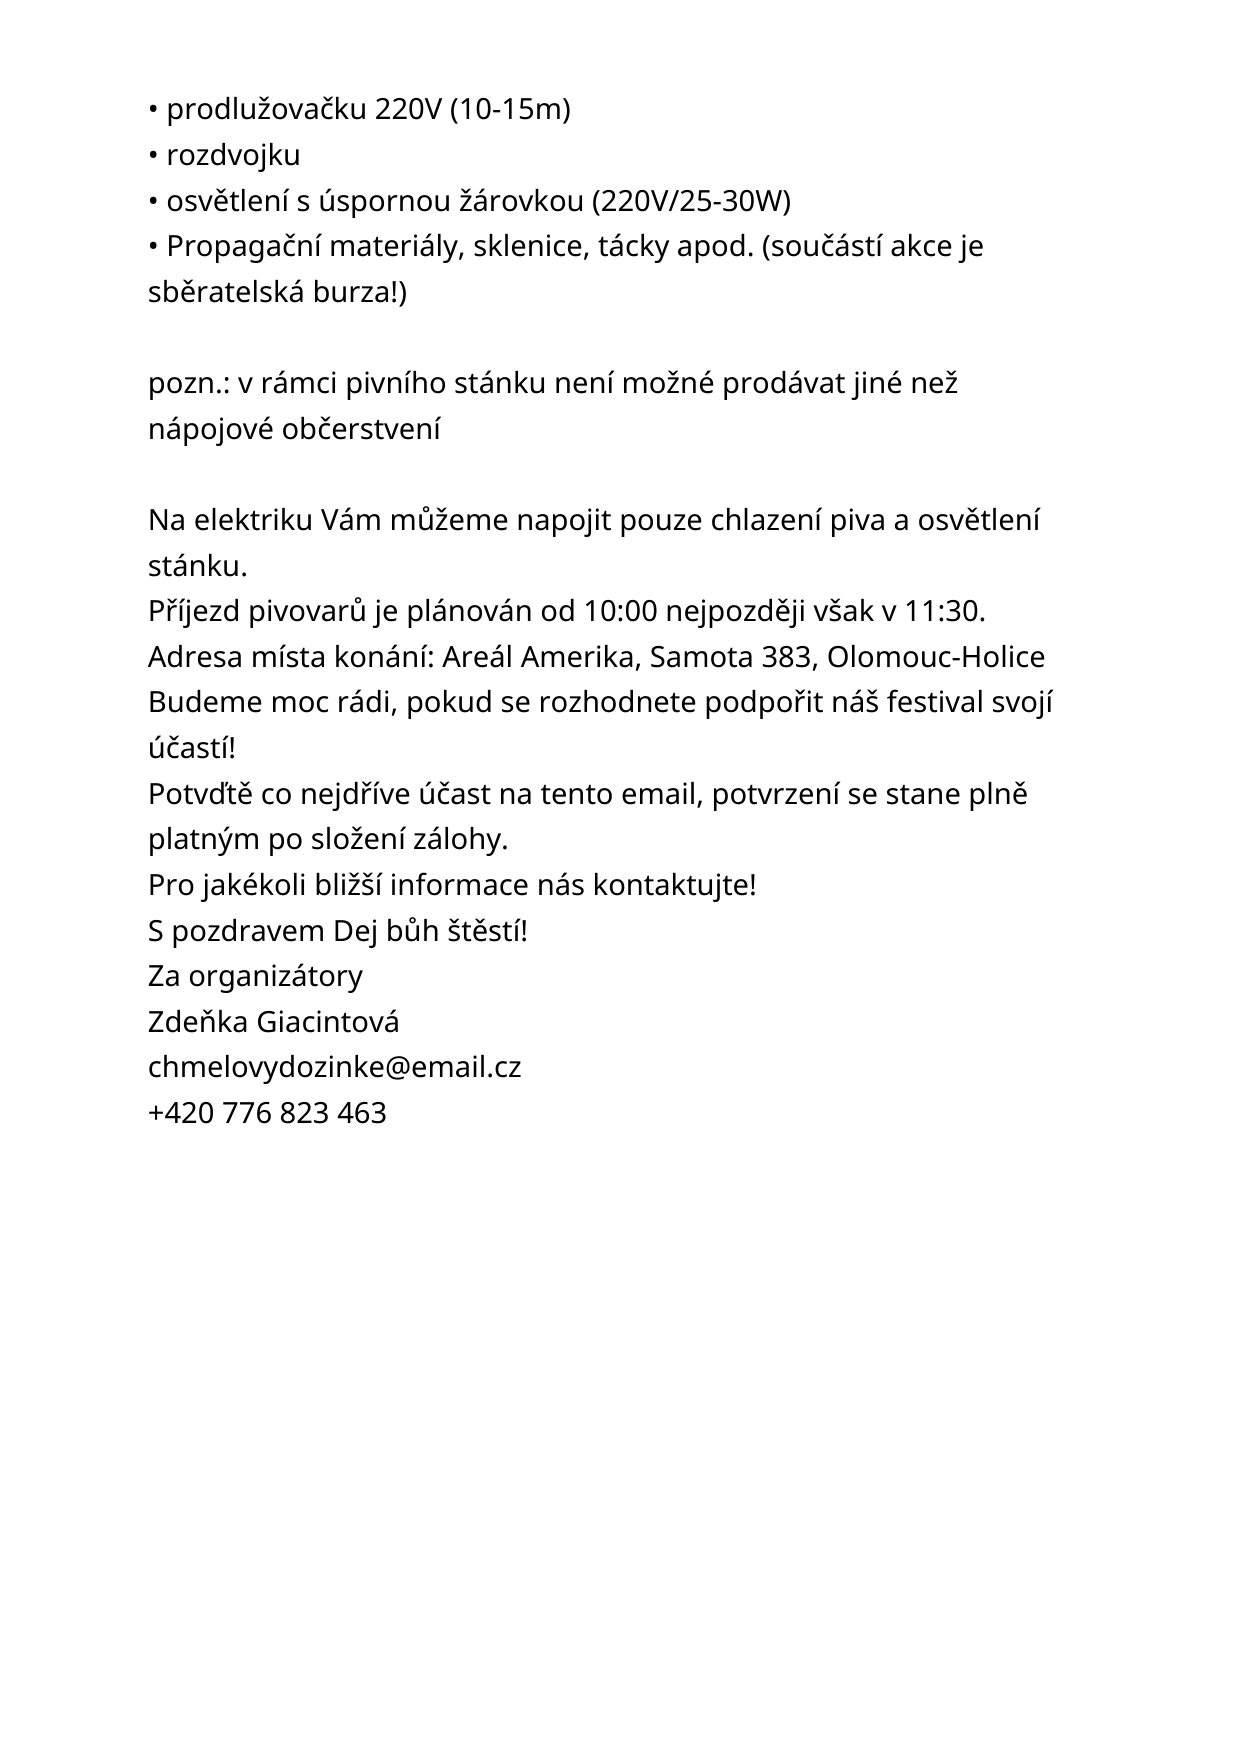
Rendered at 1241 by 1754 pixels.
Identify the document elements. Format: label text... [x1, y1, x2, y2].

text • prodlužovačku 220V (10-15m) • rozdvojku • osvětlení s úspornou žárovkou (220V/25-30W) • Propagační materiály, sklenice, tácky apod. (součástí akce je sběratelská burza!) pozn.: v rámci pivního stánku není možné prodávat jiné než nápojové občerstvení Na elektriku Vám můžeme napojit pouze chlazení piva a osvětlení stánku. Příjezd pivovarů je plánován od 10:00 nejpozději však v 11:30. Adresa místa konání: Areál Amerika, Samota 383, Olomouc-Holice Budeme moc rádi, pokud se rozhodnete podpořit náš festival svojí účastí! Potvďtě co nejdříve účast na tento email, potvrzení se stane plně platným po složení zálohy. Pro jakékoli bližší informace nás kontaktujte! S pozdravem Dej bůh štěstí! Za organizátory Zdeňka Giacintová chmelovydozinke@email.cz +420 776 823 463 [148, 89, 1093, 1132]
